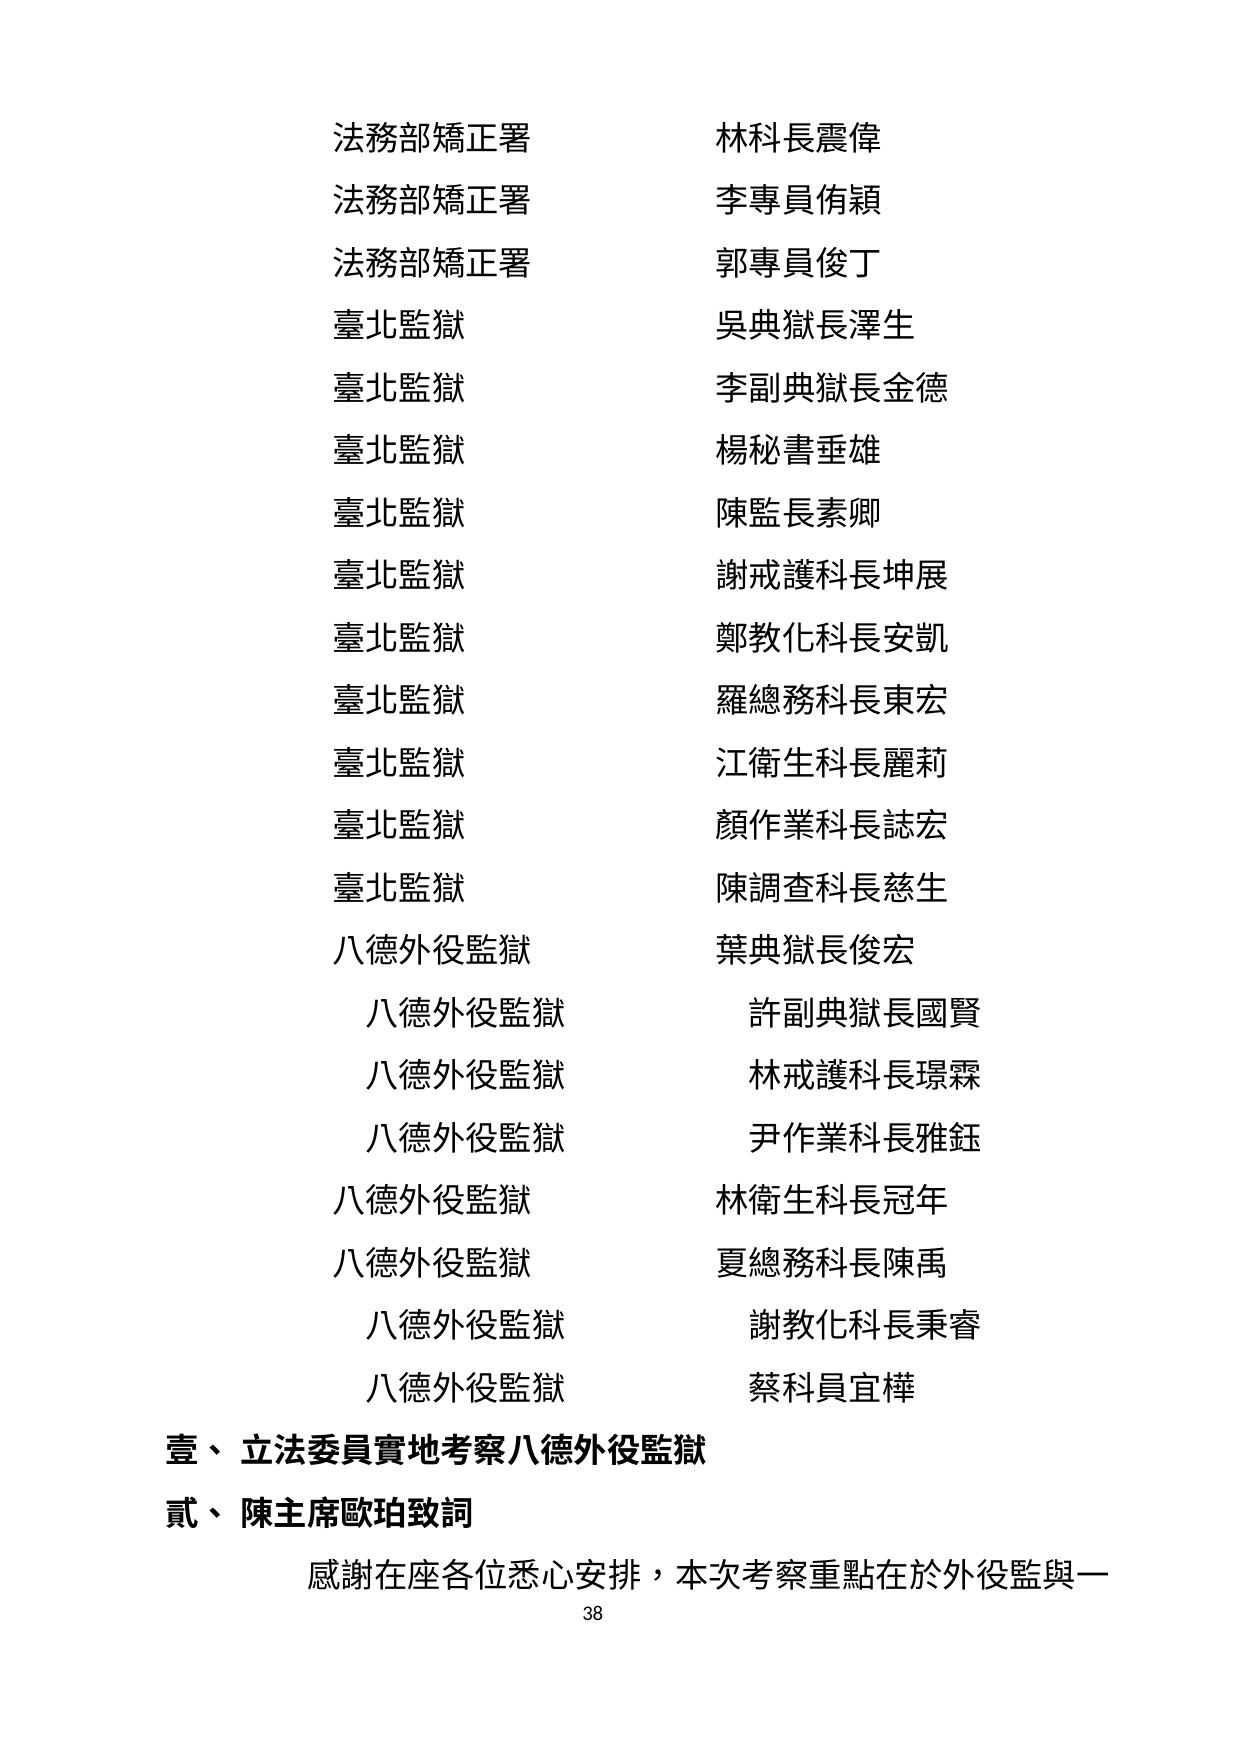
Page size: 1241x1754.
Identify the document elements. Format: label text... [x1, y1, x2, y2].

text 八德外役監獄 許副典獄長國賢 [165, 969, 1110, 1032]
text 臺北監獄 顏作業科長誌宏 [165, 782, 1110, 844]
text 法務部矯正署 林科長震偉 [165, 94, 1110, 157]
text 八德外役監獄 謝教化科長秉睿 [165, 1282, 1110, 1344]
text 臺北監獄 李副典獄長金德 [165, 344, 1110, 407]
list 陳主席歐珀致詞 [165, 1469, 1110, 1532]
text 八德外役監獄 林衛生科長冠年 [165, 1157, 1110, 1219]
text 八德外役監獄 尹作業科長雅鈺 [165, 1094, 1110, 1157]
text 臺北監獄 吳典獄長澤生 [165, 282, 1110, 344]
text 八德外役監獄 林戒護科長璟霖 [165, 1032, 1110, 1094]
text 臺北監獄 羅總務科長東宏 [165, 657, 1110, 719]
text 臺北監獄 陳調查科長慈生 [165, 844, 1110, 907]
list 立法委員實地考察八德外役監獄 [165, 1407, 1110, 1469]
text 臺北監獄 鄭教化科長安凱 [165, 594, 1110, 657]
text 臺北監獄 楊秘書垂雄 [165, 407, 1110, 469]
text 八德外役監獄 葉典獄長俊宏 [165, 907, 1110, 969]
text 臺北監獄 陳監長素卿 [165, 469, 1110, 532]
text 法務部矯正署 李專員侑穎 [165, 157, 1110, 219]
text 八德外役監獄 蔡科員宜樺 [165, 1344, 1110, 1407]
text 臺北監獄 謝戒護科長坤展 [165, 532, 1110, 594]
text 法務部矯正署 郭專員俊丁 [165, 219, 1110, 282]
text 感謝在座各位悉心安排，本次考察重點在於外役監與一 [240, 1532, 1110, 1594]
text 八德外役監獄 夏總務科長陳禹 [165, 1219, 1110, 1282]
text 臺北監獄 江衛生科長麗莉 [165, 719, 1110, 782]
